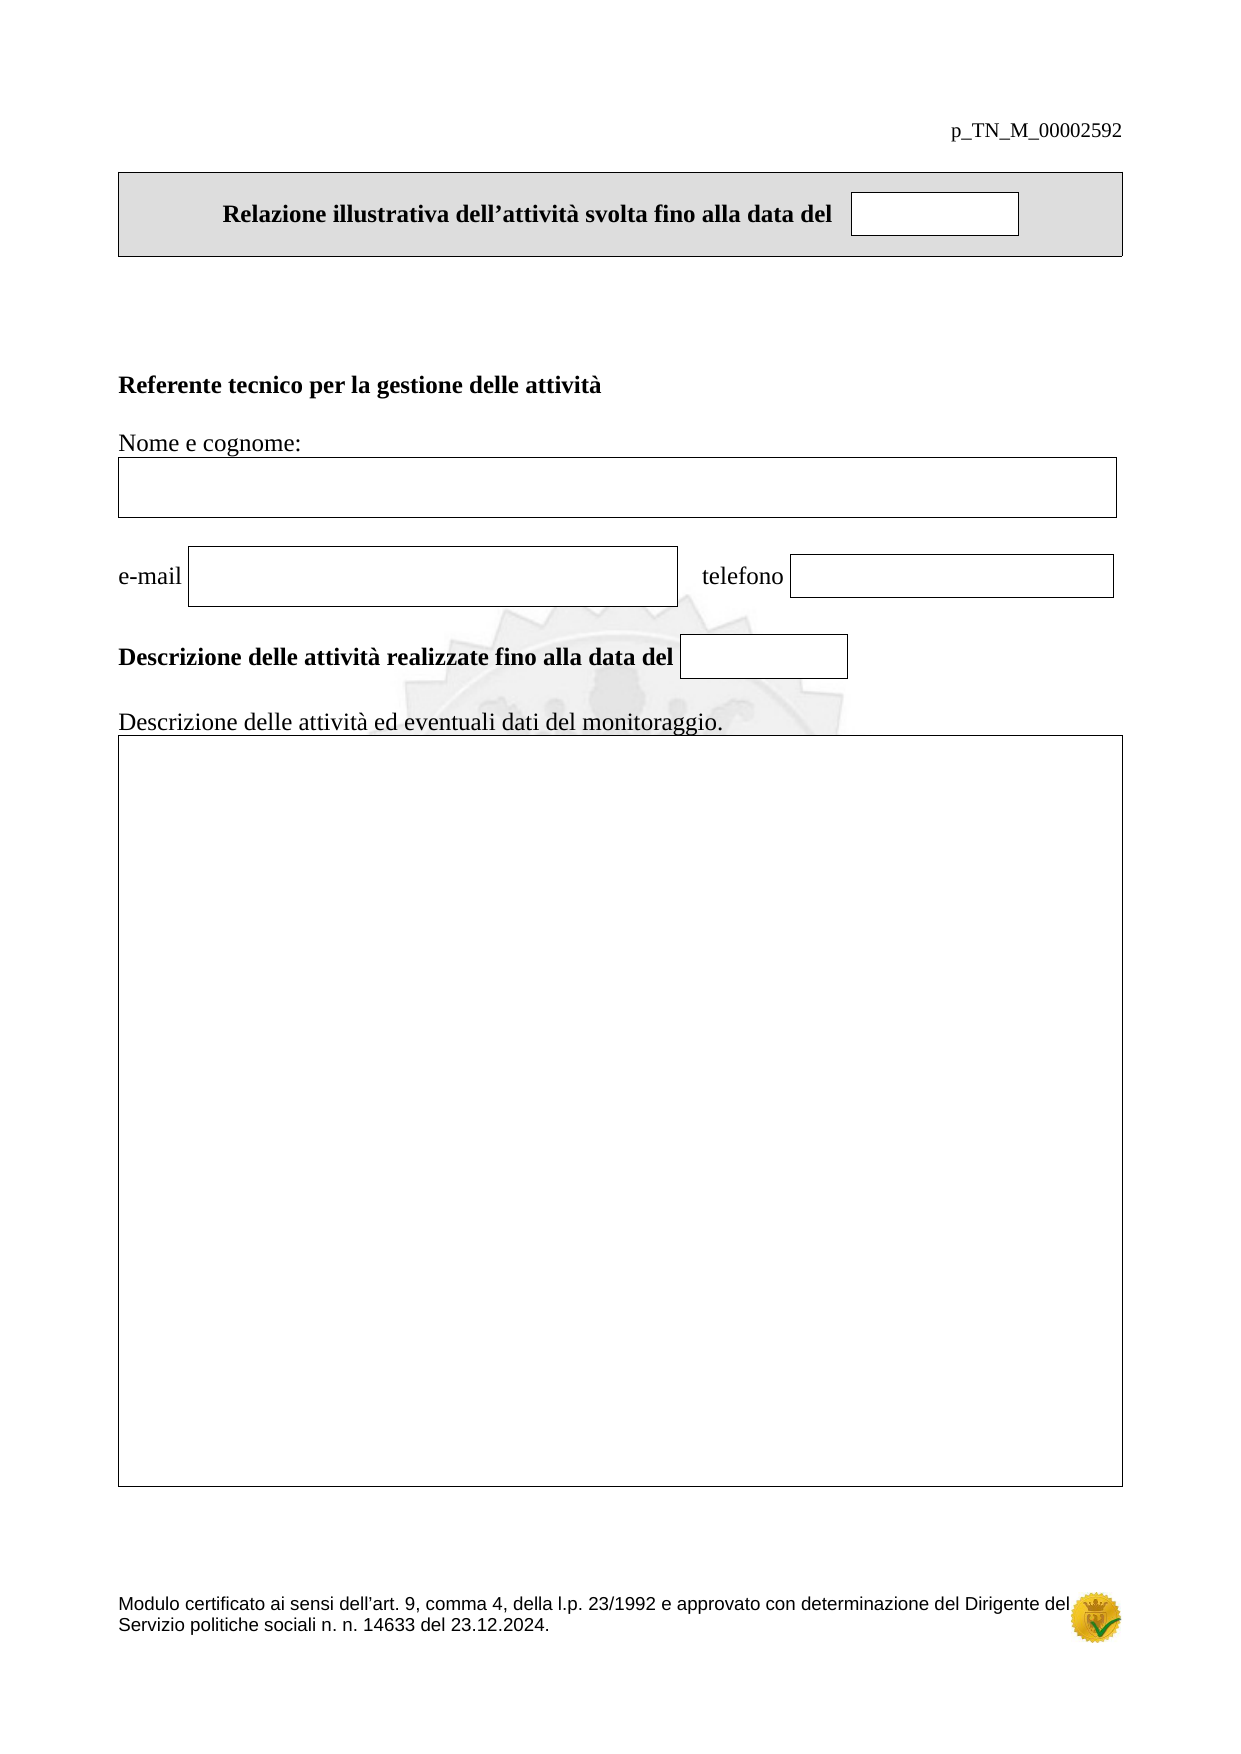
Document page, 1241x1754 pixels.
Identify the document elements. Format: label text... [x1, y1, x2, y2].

text telefono [678, 546, 1122, 606]
text Descrizione delle attività ed eventuali dati del monitoraggio. [118, 707, 332, 735]
picture [332, 582, 908, 735]
text e-mail [118, 546, 188, 606]
picture [1070, 1592, 1123, 1643]
text Descrizione delle attività realizzate fino alla data del [118, 634, 332, 678]
table_header Relazione illustrativa dell’attività svolta fino alla data del [119, 173, 1122, 256]
text Descrizione delle attività realizzate fino alla data del [908, 634, 1122, 678]
text Descrizione delle attività ed eventuali dati del monitoraggio. [908, 707, 1122, 735]
text Referente tecnico per la gestione delle attività [118, 371, 1122, 399]
text Nome e cognome: [118, 428, 1122, 517]
